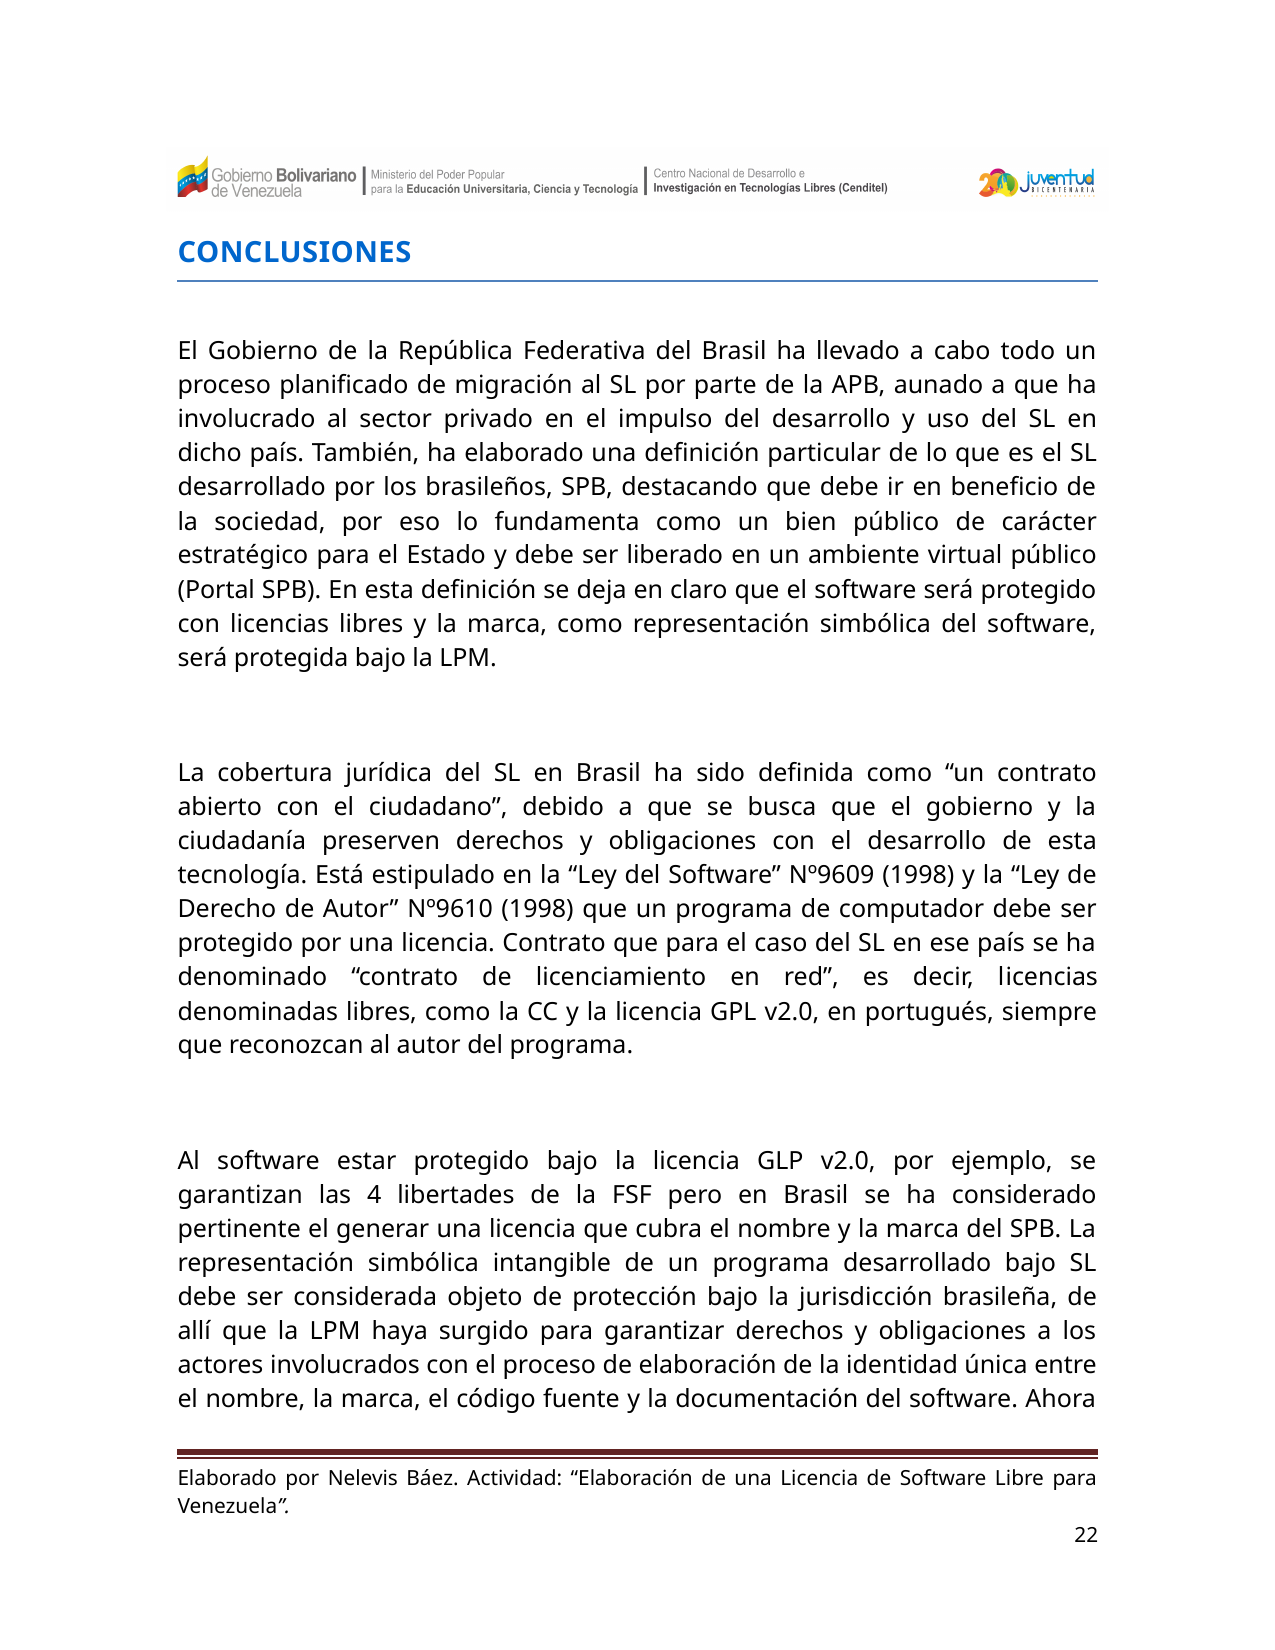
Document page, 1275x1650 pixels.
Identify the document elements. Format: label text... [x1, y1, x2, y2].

text El Gobierno de la República Federativa del Brasil ha llevado a cabo todo un proceso planificado de migración al SL por parte de la APB, aunado a que ha involucrado al sector privado en el impulso del desarrollo y uso del SL en dicho país. También, ha elaborado una definición particular de lo que es el SL desarrollado por los brasileños, SPB, destacando que debe ir en beneficio de la sociedad, por eso lo fundamenta como un bien público de carácter estratégico para el Estado y debe ser liberado en un ambiente virtual público (Portal SPB). En esta definición se deja en claro que el software será protegido con licencias libres y la marca, como representación simbólica del software, será protegida bajo la LPM. [177, 333, 1098, 673]
text La cobertura jurídica del SL en Brasil ha sido definida como “un contrato abierto con el ciudadano”, debido a que se busca que el gobierno y la ciudadanía preserven derechos y obligaciones con el desarrollo de esta tecnología. Está estipulado en la “Ley del Software” Nº9609 (1998) y la “Ley de Derecho de Autor” Nº9610 (1998) que un programa de computador debe ser protegido por una licencia. Contrato que para el caso del SL en ese país se ha denominado “contrato de licenciamiento en red”, es decir, licencias denominadas libres, como la CC y la licencia GPL v2.0, en portugués, siempre que reconozcan al autor del programa. [177, 755, 1098, 1061]
text Al software estar protegido bajo la licencia GLP v2.0, por ejemplo, se garantizan las 4 libertades de la FSF pero en Brasil se ha considerado pertinente el generar una licencia que cubra el nombre y la marca del SPB. La representación simbólica intangible de un programa desarrollado bajo SL debe ser considerada objeto de protección bajo la jurisdicción brasileña, de allí que la LPM haya surgido para garantizar derechos y obligaciones a los actores involucrados con el proceso de elaboración de la identidad única entre el nombre, la marca, el código fuente y la documentación del software. Ahora [177, 1142, 1098, 1415]
picture [166, 147, 1110, 212]
title CONCLUSIONES [177, 212, 1098, 280]
